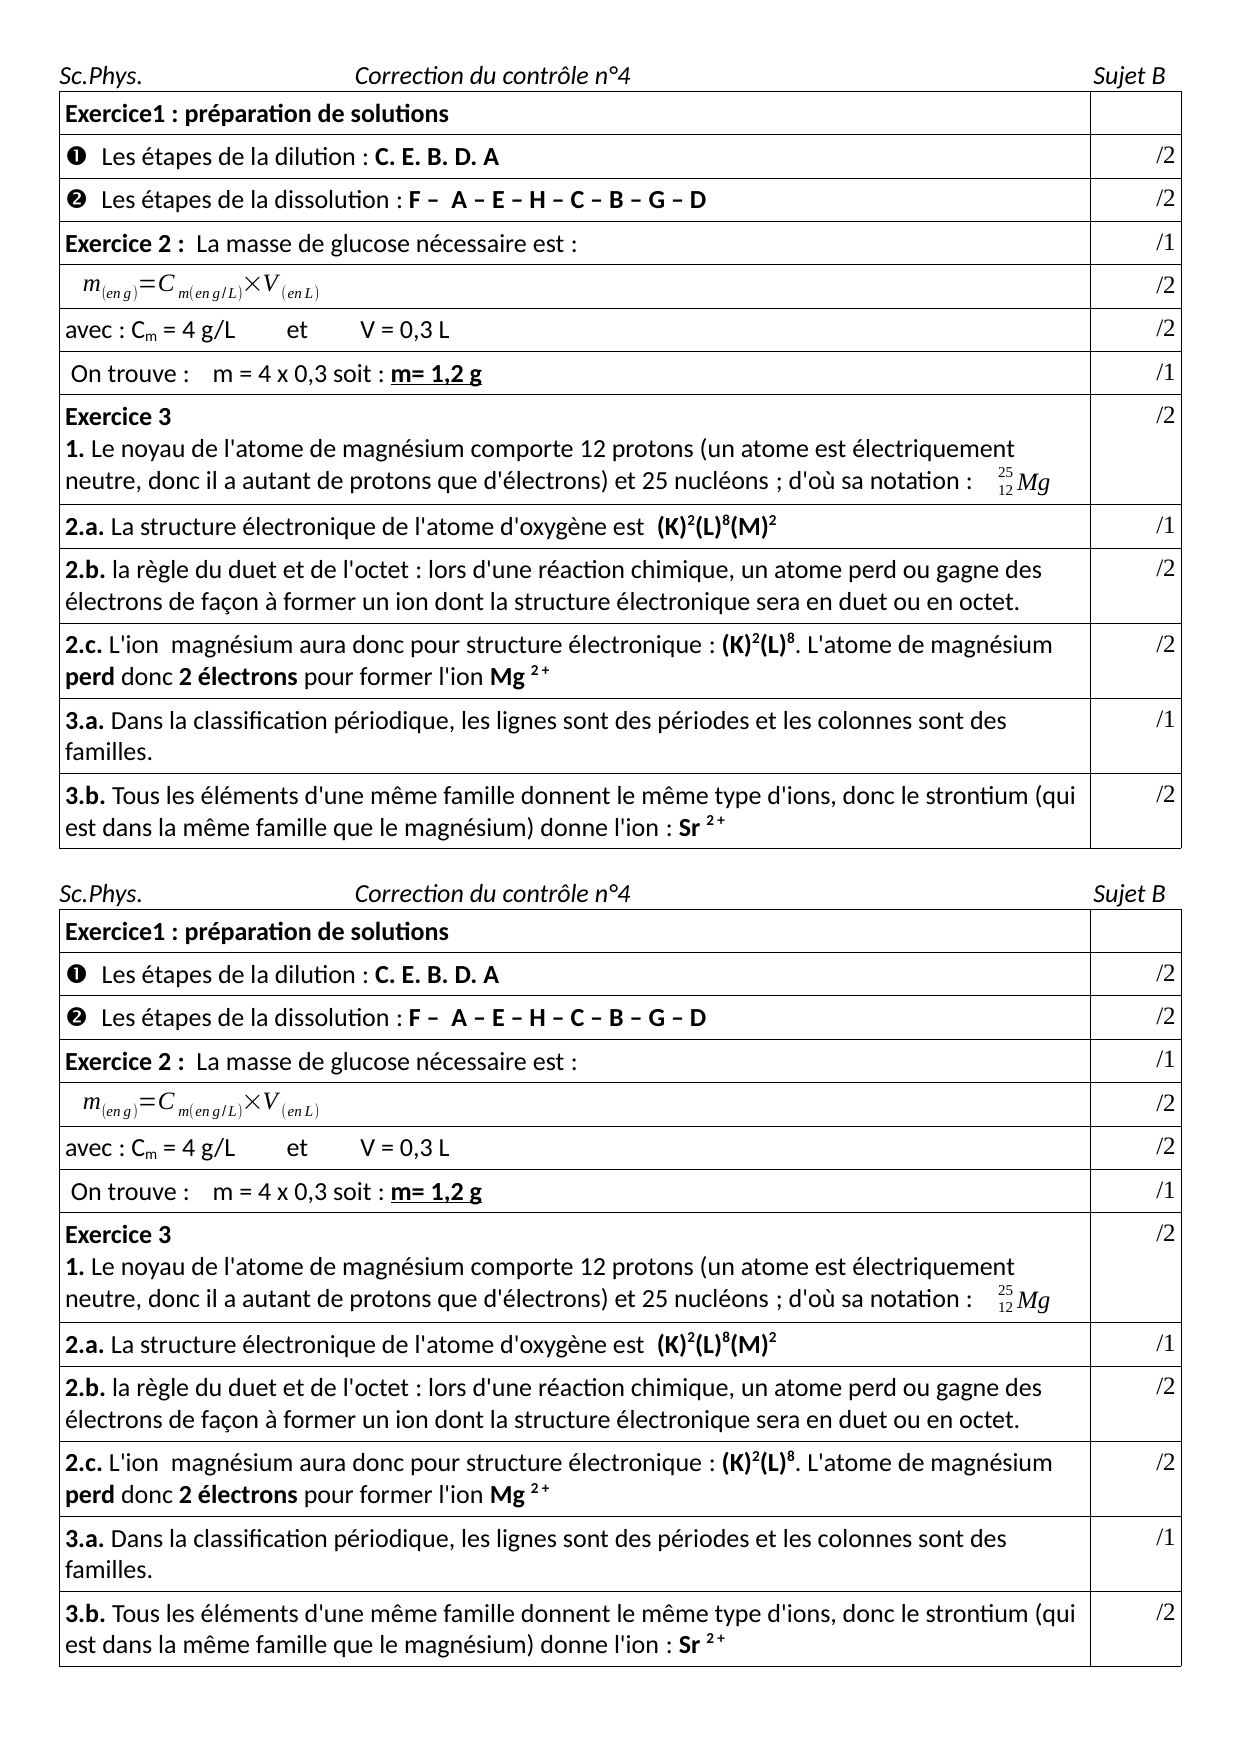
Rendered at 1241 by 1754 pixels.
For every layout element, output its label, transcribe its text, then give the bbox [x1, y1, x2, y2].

table_cell  Les étapes de la dissolution : F – A – E – H – C – B – G – D [60, 179, 1090, 221]
table_cell  Les étapes de la dilution : C. E. B. D. A [60, 953, 1090, 995]
table_cell 2.b. la règle du duet et de l'octet : lors d'une réaction chimique, un atome perd ou gagne des électrons de façon à former un ion dont la structure électronique sera en duet ou en octet. [60, 549, 1090, 623]
table_header [1091, 910, 1181, 952]
table_cell /1 [1091, 352, 1181, 394]
table_cell /2 [1091, 265, 1181, 308]
table_cell 3.a. Dans la classification périodique, les lignes sont des périodes et les colonnes sont des familles. [60, 1517, 1090, 1591]
table_cell /2 [1091, 774, 1181, 848]
table_cell On trouve : m = 4 x 0,3 soit : m= 1,2 g [60, 1170, 1090, 1212]
table_cell 2.a. La structure électronique de l'atome d'oxygène est (K)2(L)8(M)2 [60, 505, 1090, 548]
table_cell Exercice 2 : La masse de glucose nécessaire est : [60, 1040, 1090, 1082]
table_cell /1 [1091, 1170, 1181, 1212]
table_cell /2 [1091, 1367, 1181, 1441]
table_cell 2.b. la règle du duet et de l'octet : lors d'une réaction chimique, un atome perd ou gagne des électrons de façon à former un ion dont la structure électronique sera en duet ou en octet. [60, 1367, 1090, 1441]
table_cell  Les étapes de la dissolution : F – A – E – H – C – B – G – D [60, 996, 1090, 1039]
table_cell /1 [1091, 222, 1181, 264]
table_cell /1 [1091, 1323, 1181, 1366]
table_cell /2 [1091, 549, 1181, 623]
table_header [1091, 92, 1181, 134]
table_cell Exercice 3 1. Le noyau de l'atome de magnésium comporte 12 protons (un atome est électriquement neutre, donc il a autant de protons que d'électrons) et 25 nucléons ; d'où sa notation : [60, 395, 1090, 504]
text Sc.Phys. Correction du contrôle n°4 Sujet B [59, 59, 1181, 91]
table_cell On trouve : m = 4 x 0,3 soit : m= 1,2 g [60, 352, 1090, 394]
table_cell /2 [1091, 1442, 1181, 1516]
table_header Exercice1 : préparation de solutions [60, 92, 1090, 134]
table_cell 2.c. L'ion magnésium aura donc pour structure électronique : (K)2(L)8. L'atome de magnésium perd donc 2 électrons pour former l'ion Mg 2 + [60, 1442, 1090, 1516]
table_cell Exercice 2 : La masse de glucose nécessaire est : [60, 222, 1090, 264]
table_cell  Les étapes de la dilution : C. E. B. D. A [60, 135, 1090, 177]
table_cell 3.b. Tous les éléments d'une même famille donnent le même type d'ions, donc le strontium (qui est dans la même famille que le magnésium) donne l'ion : Sr 2 + [60, 774, 1090, 848]
table_cell Exercice 3 1. Le noyau de l'atome de magnésium comporte 12 protons (un atome est électriquement neutre, donc il a autant de protons que d'électrons) et 25 nucléons ; d'où sa notation : [60, 1213, 1090, 1322]
table_cell avec : Cm = 4 g/L et V = 0,3 L [60, 309, 1090, 351]
table_cell [60, 265, 1090, 308]
table_cell 3.b. Tous les éléments d'une même famille donnent le même type d'ions, donc le strontium (qui est dans la même famille que le magnésium) donne l'ion : Sr 2 + [60, 1592, 1090, 1666]
table_cell /2 [1091, 395, 1181, 504]
table_cell /2 [1091, 1127, 1181, 1169]
table_cell /2 [1091, 953, 1181, 995]
text Sc.Phys. Correction du contrôle n°4 Sujet B [59, 877, 1181, 909]
table_cell /2 [1091, 135, 1181, 177]
table_cell /2 [1091, 996, 1181, 1039]
table_cell 2.a. La structure électronique de l'atome d'oxygène est (K)2(L)8(M)2 [60, 1323, 1090, 1366]
table_cell /2 [1091, 179, 1181, 221]
table_cell /2 [1091, 1592, 1181, 1666]
table_cell /2 [1091, 309, 1181, 351]
table_cell /1 [1091, 1517, 1181, 1591]
table_cell [60, 1083, 1090, 1126]
table_cell /1 [1091, 505, 1181, 548]
table_cell 3.a. Dans la classification périodique, les lignes sont des périodes et les colonnes sont des familles. [60, 699, 1090, 773]
table_cell /1 [1091, 699, 1181, 773]
table_cell /2 [1091, 1213, 1181, 1322]
table_cell /1 [1091, 1040, 1181, 1082]
table_header Exercice1 : préparation de solutions [60, 910, 1090, 952]
table_cell /2 [1091, 624, 1181, 698]
table_cell 2.c. L'ion magnésium aura donc pour structure électronique : (K)2(L)8. L'atome de magnésium perd donc 2 électrons pour former l'ion Mg 2 + [60, 624, 1090, 698]
table_cell avec : Cm = 4 g/L et V = 0,3 L [60, 1127, 1090, 1169]
table_cell /2 [1091, 1083, 1181, 1126]
